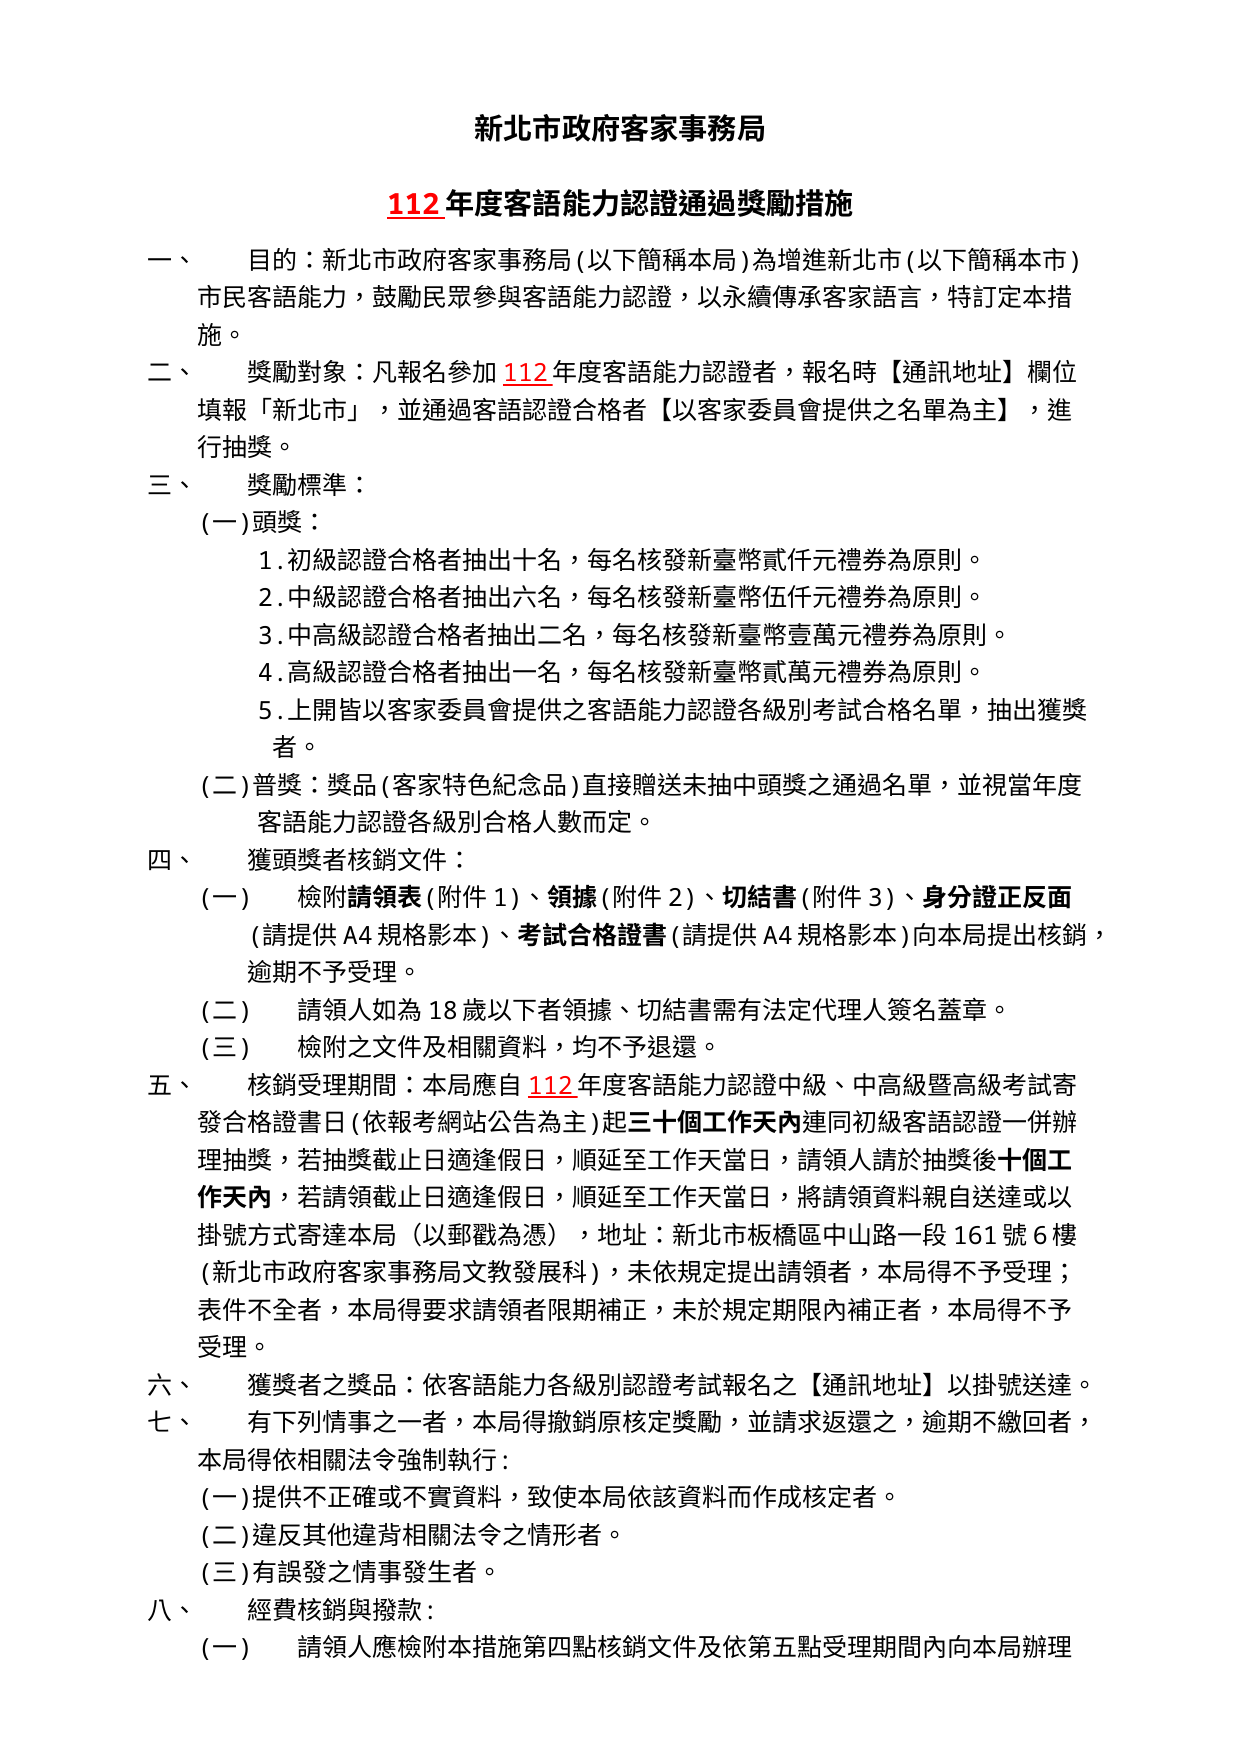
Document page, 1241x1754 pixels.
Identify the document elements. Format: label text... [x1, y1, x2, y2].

list 3.中高級認證合格者抽出二名，每名核發新臺幣壹萬元禮券為原則。 [198, 614, 1092, 652]
list 獲頭獎者核銷文件： [148, 839, 1092, 877]
list 檢附請領表(附件1)、領據(附件2)、切結書(附件3)、身分證正反面(請提供A4規格影本)、考試合格證書(請提供A4規格影本)向本局提出核銷，逾期不予受理。 [198, 877, 1092, 989]
list 目的：新北市政府客家事務局(以下簡稱本局)為增進新北市(以下簡稱本市)市民客語能力，鼓勵民眾參與客語能力認證，以永續傳承客家語言，特訂定本措施。 [148, 239, 1092, 352]
list (二)普獎：獎品(客家特色紀念品)直接贈送未抽中頭獎之通過名單，並視當年度 [198, 764, 1092, 802]
list 者。 [198, 727, 1092, 764]
list 獎勵標準： [148, 464, 1092, 502]
list 獎勵對象：凡報名參加112年度客語能力認證者，報名時【通訊地址】欄位填報「新北市」，並通過客語認證合格者【以客家委員會提供之名單為主】，進行抽獎。 [148, 352, 1092, 464]
list 核銷受理期間：本局應自112年度客語能力認證中級、中高級暨高級考試寄發合格證書日(依報考網站公告為主)起三十個工作天內連同初級客語認證一併辦理抽獎，若抽獎截止日適逢假日，順延至工作天當日，請領人請於抽獎後十個工作天內，若請領截止日適逢假日，順延至工作天當日，將請領資料親自送達或以掛號方式寄達本局（以郵戳為憑），地址：新北市板橋區中山路一段161號6樓(新北市政府客家事務局文教發展科)，未依規定提出請領者，本局得不予受理；表件不全者，本局得要求請領者限期補正，未於規定期限內補正者，本局得不予受理。 [148, 1064, 1092, 1364]
list 檢附之文件及相關資料，均不予退還。 [198, 1027, 1092, 1064]
text (三)有誤發之情事發生者。 [148, 1552, 1092, 1589]
text 新北市政府客家事務局 [148, 89, 1092, 164]
list 請領人如為18歲以下者領據、切結書需有法定代理人簽名蓋章。 [198, 989, 1092, 1027]
list 2.中級認證合格者抽出六名，每名核發新臺幣伍仟元禮券為原則。 [198, 577, 1092, 614]
list 1.初級認證合格者抽出十名，每名核發新臺幣貳仟元禮券為原則。 [198, 539, 1092, 577]
list 經費核銷與撥款: [148, 1589, 1092, 1627]
list 獲獎者之獎品：依客語能力各級別認證考試報名之【通訊地址】以掛號送達。 [148, 1364, 1092, 1402]
list 5.上開皆以客家委員會提供之客語能力認證各級別考試合格名單，抽出獲獎 [198, 689, 1092, 727]
text 112年度客語能力認證通過獎勵措施 [148, 164, 1092, 239]
list (一)頭獎： [198, 502, 1092, 539]
list 有下列情事之一者，本局得撤銷原核定獎勵，並請求返還之，逾期不繳回者，本局得依相關法令強制執行: [148, 1402, 1092, 1477]
list 客語能力認證各級別合格人數而定。 [198, 802, 1092, 839]
list (一)提供不正確或不實資料，致使本局依該資料而作成核定者。 [198, 1477, 1092, 1514]
text (二)違反其他違背相關法令之情形者。 [148, 1514, 1092, 1552]
list 請領人應檢附本措施第四點核銷文件及依第五點受理期間內向本局辦理 [198, 1627, 1092, 1664]
list 4.高級認證合格者抽出一名，每名核發新臺幣貳萬元禮券為原則。 [198, 652, 1092, 689]
